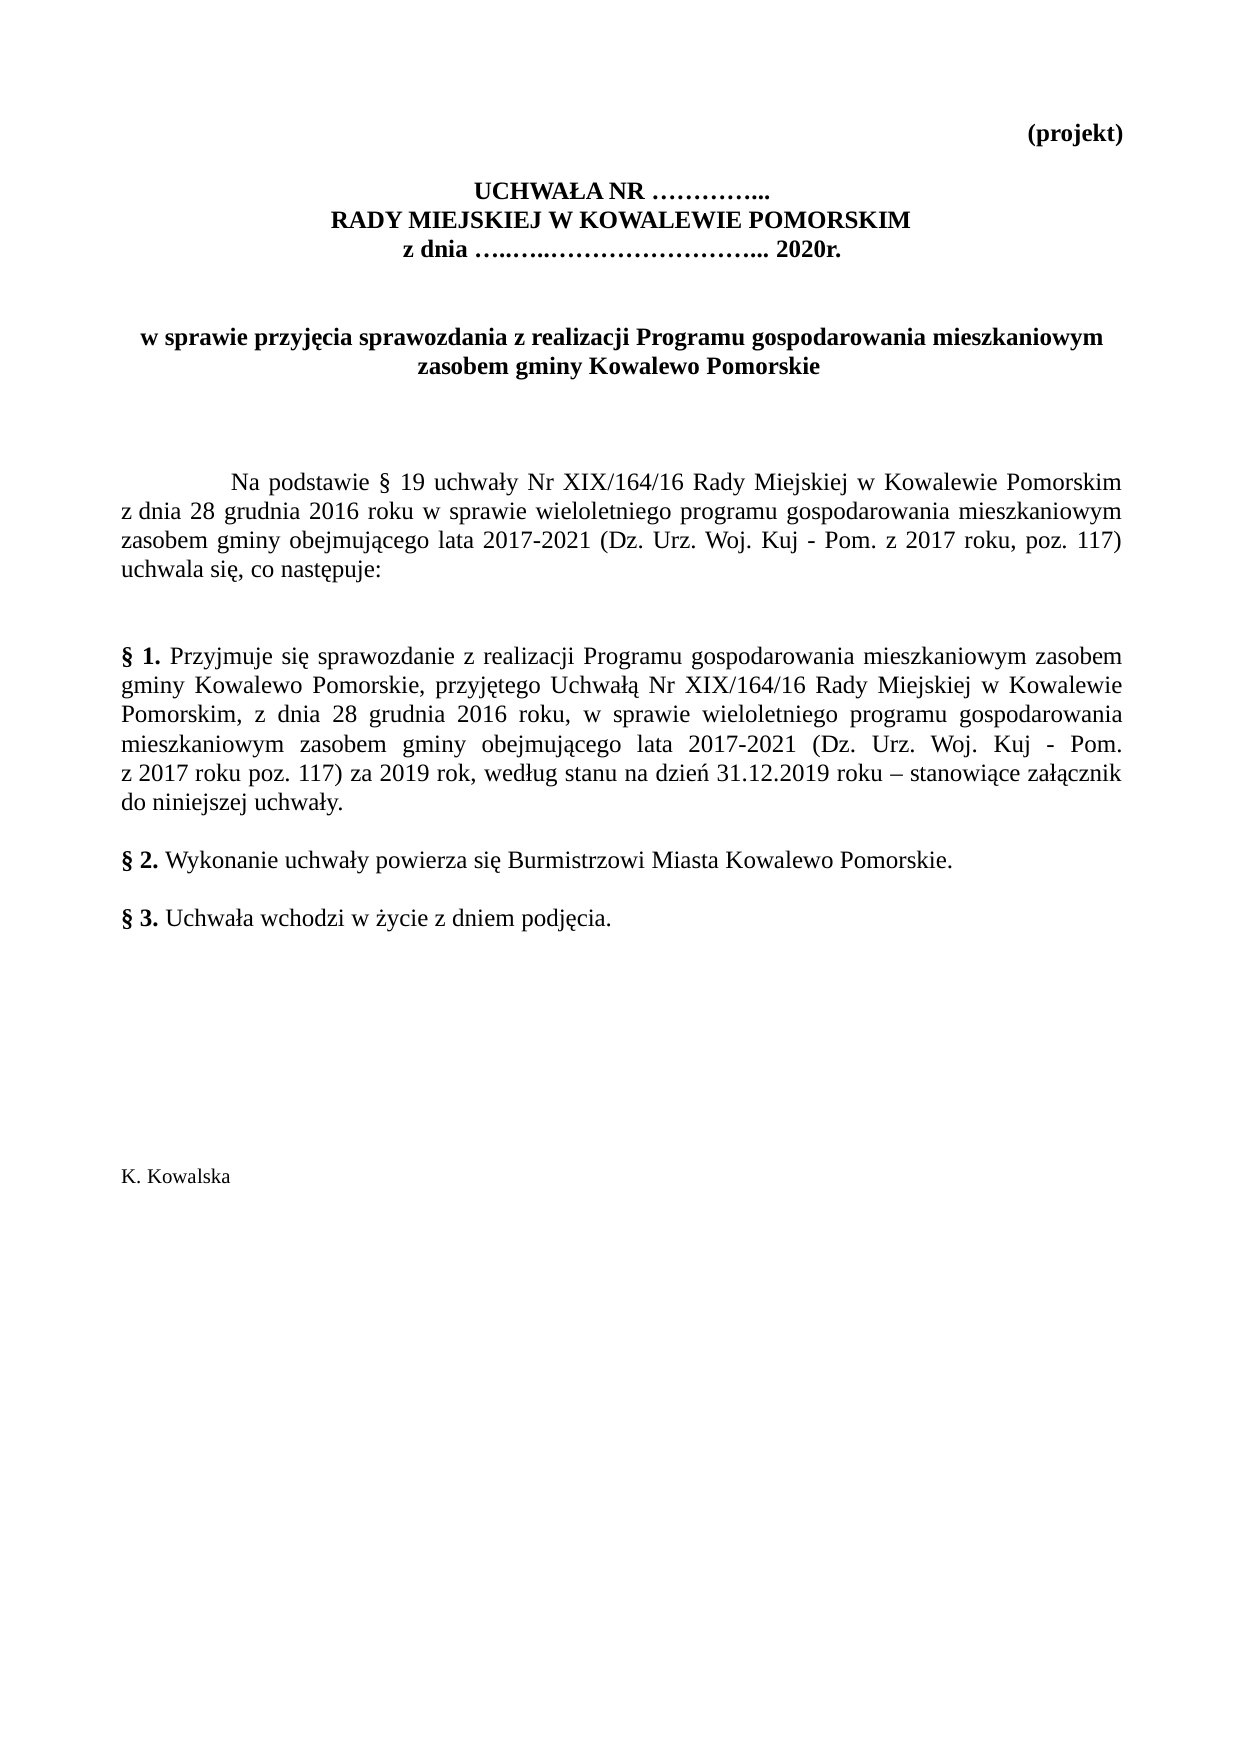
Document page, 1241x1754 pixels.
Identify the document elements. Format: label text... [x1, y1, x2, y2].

text w sprawie przyjęcia sprawozdania z realizacji Programu gospodarowania mieszkaniowym zasobem gminy Kowalewo Pomorskie [121, 322, 1123, 380]
subtitle UCHWAŁA NR …………... [121, 176, 1123, 205]
text § 2. Wykonanie uchwały powierza się Burmistrzowi Miasta Kowalewo Pomorskie. [121, 845, 1123, 874]
text z dnia …..…..……………………... 2020r. [121, 234, 1123, 263]
text K. Kowalska [121, 1164, 1123, 1188]
text RADY MIEJSKIEJ W KOWALEWIE POMORSKIM [118, 205, 1123, 234]
text § 3. Uchwała wchodzi w życie z dniem podjęcia. [121, 903, 1123, 932]
text § 1. Przyjmuje się sprawozdanie z realizacji Programu gospodarowania mieszkaniowym zasobem gminy Kowalewo Pomorskie, przyjętego Uchwałą Nr XIX/164/16 Rady Miejskiej w Kowalewie Pomorskim, z dnia 28 grudnia 2016 roku, w sprawie wieloletniego programu gospodarowania mieszkaniowym zasobem gminy obejmującego lata 2017-2021 (Dz. Urz. Woj. Kuj - Pom. z 2017 roku poz. 117) za 2019 rok, według stanu na dzień 31.12.2019 roku – stanowiące załącznik do niniejszej uchwały. [121, 641, 1123, 816]
subtitle (projekt) [121, 118, 1123, 147]
text Na podstawie § 19 uchwały Nr XIX/164/16 Rady Miejskiej w Kowalewie Pomorskim z dnia 28 grudnia 2016 roku w sprawie wieloletniego programu gospodarowania mieszkaniowym zasobem gminy obejmującego lata 2017-2021 (Dz. Urz. Woj. Kuj - Pom. z 2017 roku, poz. 117) uchwala się, co następuje: [121, 467, 1123, 583]
